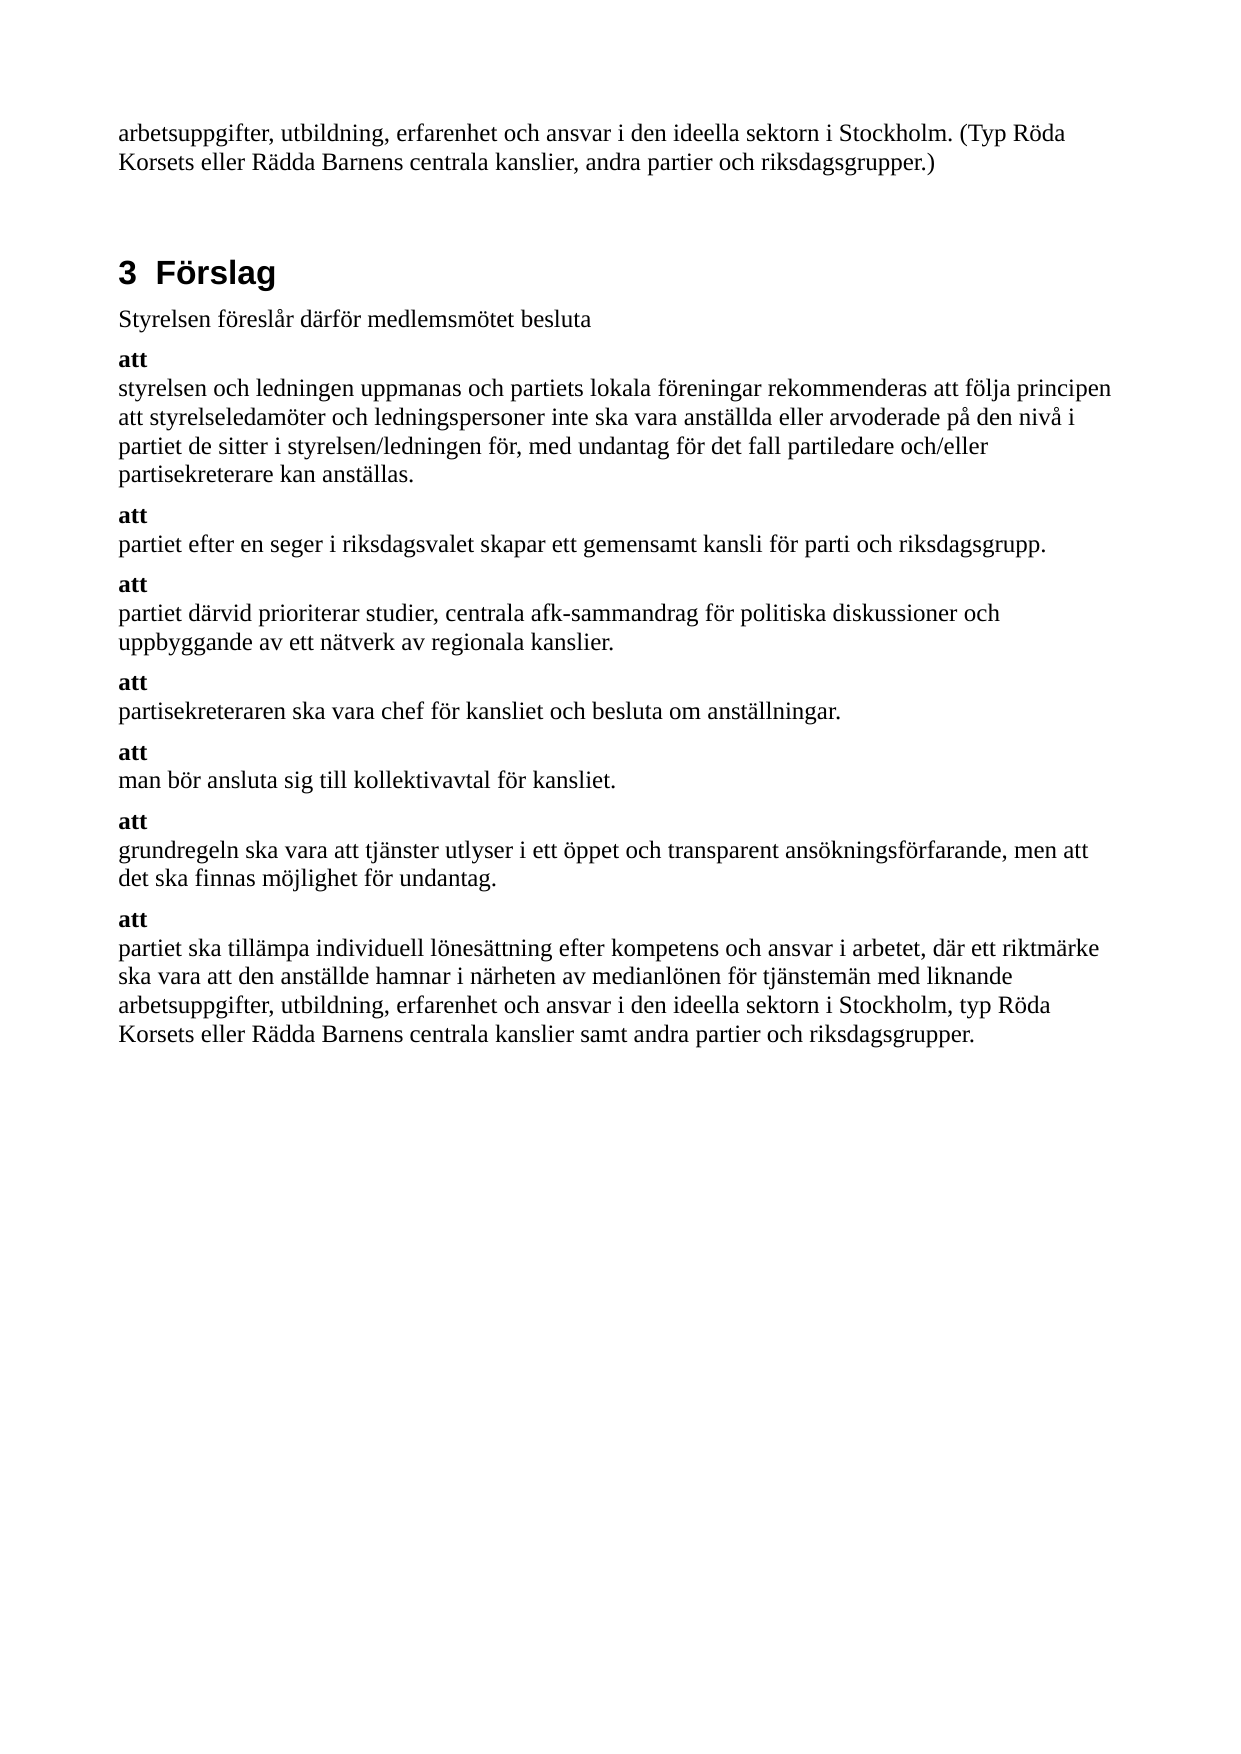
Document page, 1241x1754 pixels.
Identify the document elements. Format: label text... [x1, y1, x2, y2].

text Styrelsen föreslår därför medlemsmötet besluta [118, 304, 1122, 333]
text att partisekreteraren ska vara chef för kansliet och besluta om anställningar. [118, 667, 1122, 725]
text att partiet ska tillämpa individuell lönesättning efter kompetens och ansvar i arbetet, där ett riktmärke ska vara att den anställde hamnar i närheten av medianlönen för tjänstemän med liknande arbetsuppgifter, utbildning, erfarenhet och ansvar i den ideella sektorn i Stockholm, typ Röda Korsets eller Rädda Barnens centrala kanslier samt andra partier och riksdagsgrupper. [118, 904, 1122, 1048]
text att partiet efter en seger i riksdagsvalet skapar ett gemensamt kansli för parti och riksdagsgrupp. [118, 500, 1122, 558]
text att partiet därvid prioriterar studier, centrala afk-sammandrag för politiska diskussioner och uppbyggande av ett nätverk av regionala kanslier. [118, 569, 1122, 656]
text arbetsuppgifter, utbildning, erfarenhet och ansvar i den ideella sektorn i Stockholm. (Typ Röda Korsets eller Rädda Barnens centrala kanslier, andra partier och riksdagsgrupper.) [118, 118, 1122, 176]
text att grundregeln ska vara att tjänster utlyser i ett öppet och transparent ansökningsförfarande, men att det ska finnas möjlighet för undantag. [118, 806, 1122, 892]
subtitle 3 Förslag [118, 253, 1122, 292]
text att man bör ansluta sig till kollektivavtal för kansliet. [118, 737, 1122, 794]
text att styrelsen och ledningen uppmanas och partiets lokala föreningar rekommenderas att följa principen att styrelseledamöter och ledningspersoner inte ska vara anställda eller arvoderade på den nivå i partiet de sitter i styrelsen/ledningen för, med undantag för det fall partiledare och/eller partisekreterare kan anställas. [118, 344, 1122, 488]
